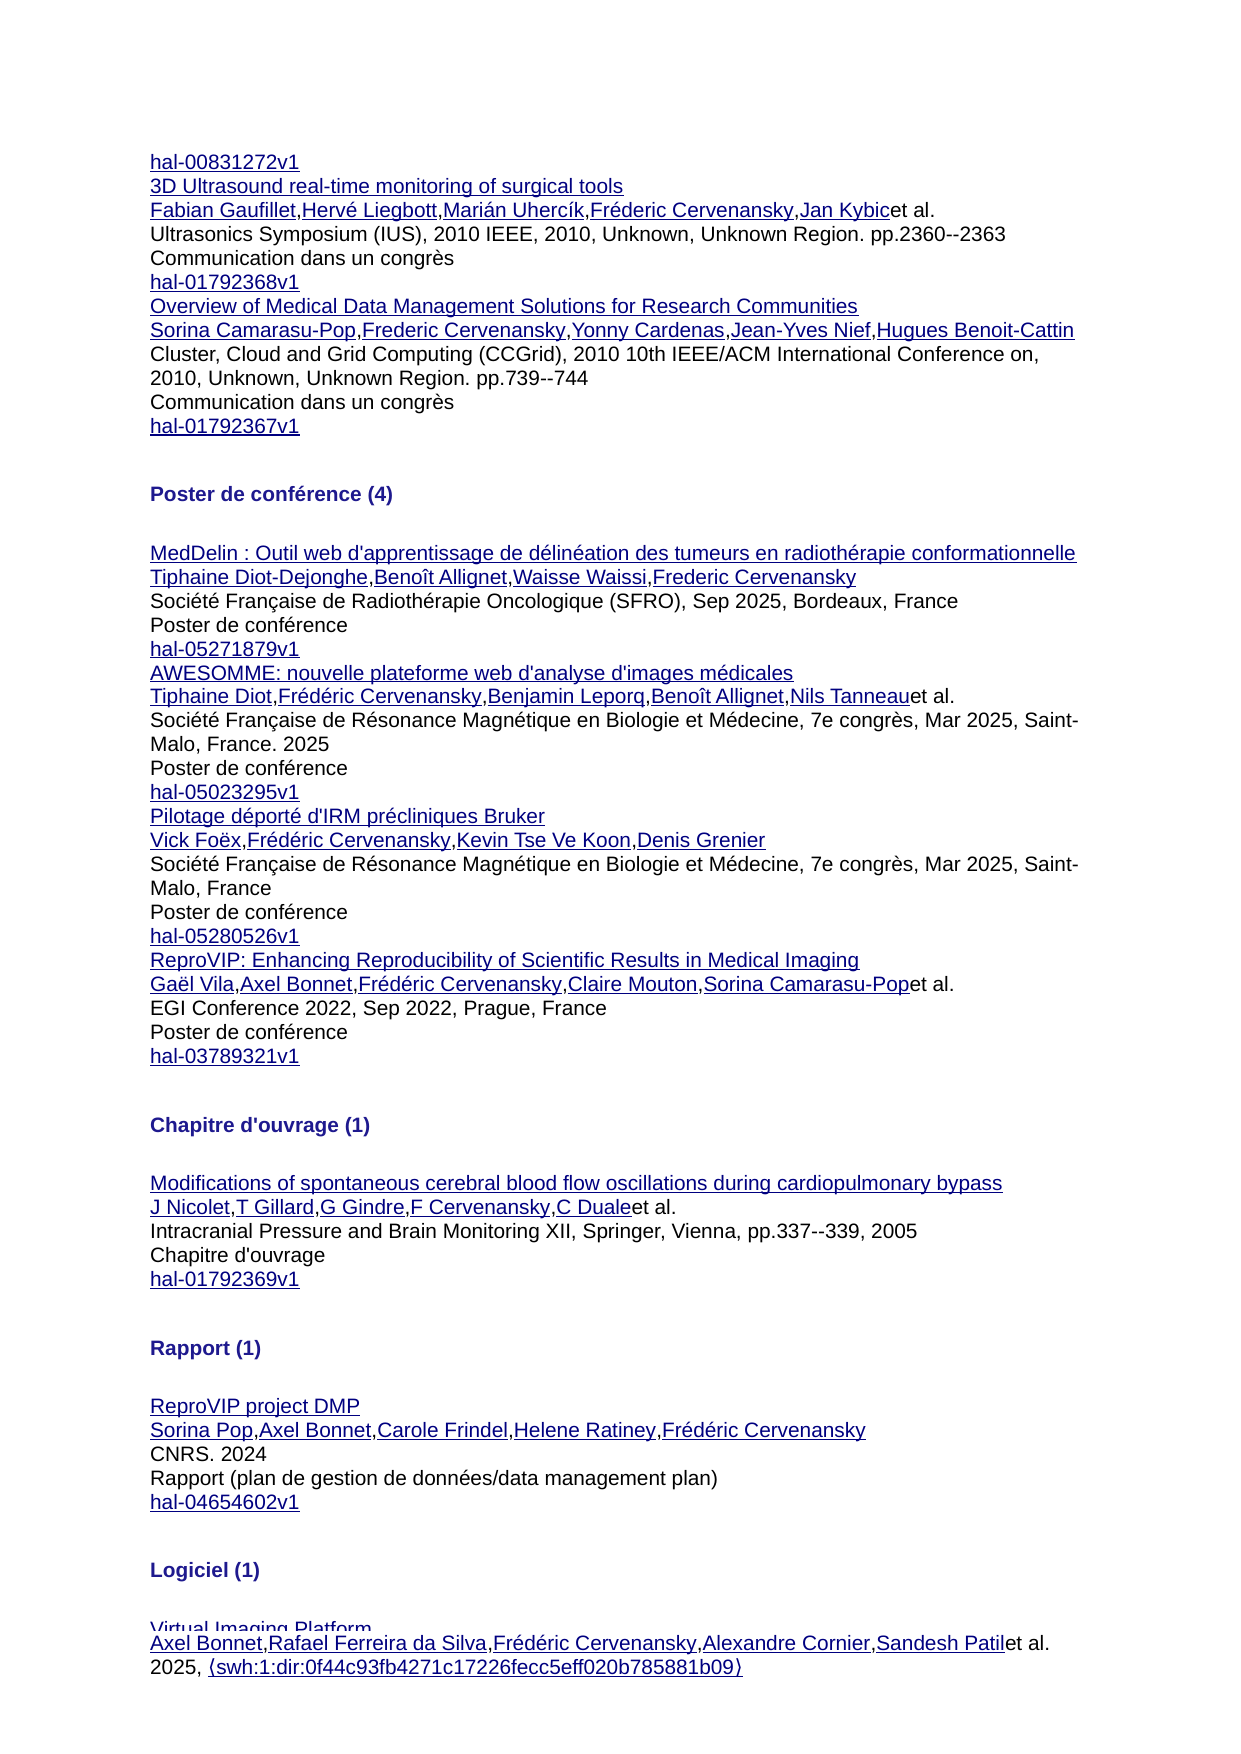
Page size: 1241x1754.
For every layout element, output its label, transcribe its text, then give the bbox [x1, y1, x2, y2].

table_cell ReproVIP: Enhancing Reproducibility of Scientific Results in Medical Imaging Gaël Vila,Axel Bonnet,Frédéric Cervenansky,Claire Mouton,Sorina Camarasu-Popet al. EGI Conference 2022, Sep 2022, Prague, France Poster de conférence hal-03789321v1 [150, 948, 1090, 1068]
subtitle Rapport (1) [150, 1335, 1090, 1359]
table_cell Overview of Medical Data Management Solutions for Research Communities Sorina Camarasu-Pop,Frederic Cervenansky,Yonny Cardenas,Jean-Yves Nief,Hugues Benoit-Cattin Cluster, Cloud and Grid Computing (CCGrid), 2010 10th IEEE/ACM International Conference on, 2010, Unknown, Unknown Region. pp.739--744 Communication dans un congrès hal-01792367v1 [150, 294, 1090, 437]
table_header ReproVIP project DMP Sorina Pop,Axel Bonnet,Carole Frindel,Helene Ratiney,Frédéric Cervenansky CNRS. 2024 Rapport (plan de gestion de données/data management plan) hal-04654602v1 [150, 1394, 1090, 1513]
subtitle Chapitre d'ouvrage (1) [150, 1112, 1090, 1136]
table_cell 3D Ultrasound real-time monitoring of surgical tools Fabian Gaufillet,Hervé Liegbott,Marián Uhercík,Fréderic Cervenansky,Jan Kybicet al. Ultrasonics Symposium (IUS), 2010 IEEE, 2010, Unknown, Unknown Region. pp.2360--2363 Communication dans un congrès hal-01792368v1 [150, 174, 1090, 294]
table_header Modifications of spontaneous cerebral blood flow oscillations during cardiopulmonary bypass J Nicolet,T Gillard,G Gindre,F Cervenansky,C Dualeet al. Intracranial Pressure and Brain Monitoring XII, Springer, Vienna, pp.337--339, 2005 Chapitre d'ouvrage hal-01792369v1 [150, 1171, 1090, 1291]
table_header MedDelin : Outil web d'apprentissage de délinéation des tumeurs en radiothérapie conformationnelle Tiphaine Diot-Dejonghe,Benoît Allignet,Waisse Waissi,Frederic Cervenansky Société Française de Radiothérapie Oncologique (SFRO), Sep 2025, Bordeaux, France Poster de conférence hal-05271879v1 [150, 541, 1090, 660]
table_cell Pilotage déporté d'IRM précliniques Bruker Vick Foëx,Frédéric Cervenansky,Kevin Tse Ve Koon,Denis Grenier Société Française de Résonance Magnétique en Biologie et Médecine, 7e congrès, Mar 2025, Saint-Malo, France Poster de conférence hal-05280526v1 [150, 804, 1090, 948]
subtitle Poster de conférence (4) [150, 482, 1090, 506]
subtitle Logiciel (1) [150, 1558, 1090, 1582]
table_header Virtual Imaging Platform Axel Bonnet,Rafael Ferreira da Silva,Frédéric Cervenansky,Alexandre Cornier,Sandesh Patilet al. 2025, ⟨swh:1:dir:0f44c93fb4271c17226fecc5eff020b785881b09⟩ [150, 1617, 1090, 1679]
table_cell AWESOMME: nouvelle plateforme web d'analyse d'images médicales Tiphaine Diot,Frédéric Cervenansky,Benjamin Leporq,Benoît Allignet,Nils Tanneauet al. Société Française de Résonance Magnétique en Biologie et Médecine, 7e congrès, Mar 2025, Saint-Malo, France. 2025 Poster de conférence hal-05023295v1 [150, 660, 1090, 804]
table_cell hal-00831272v1 [150, 150, 1090, 174]
